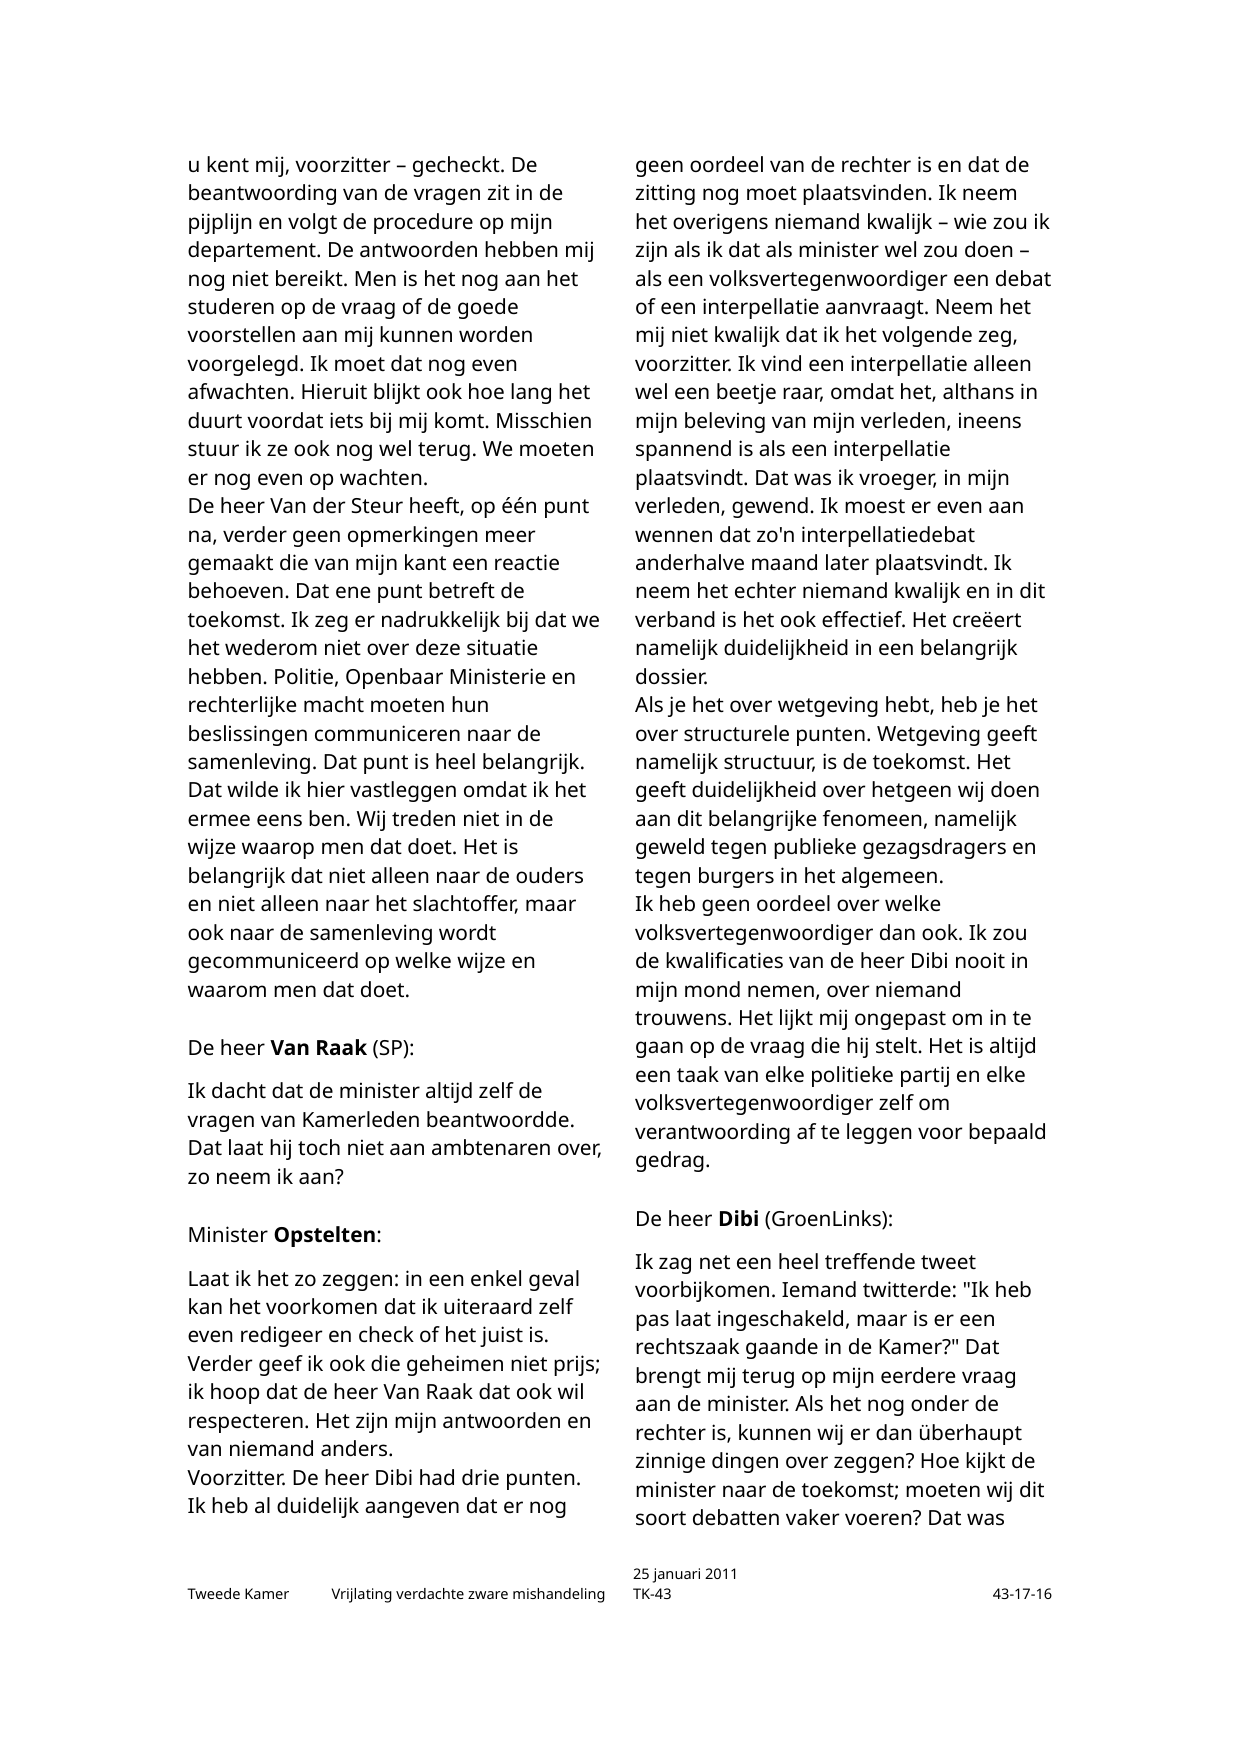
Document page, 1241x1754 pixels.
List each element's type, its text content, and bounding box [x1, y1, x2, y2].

text Ik zag net een heel treffende tweet voorbijkomen. Iemand twitterde: "Ik heb pas laat ingeschakeld, maar is er een rechtszaak gaande in de Kamer?" Dat brengt mij terug op mijn eerdere vraag aan de minister. Als het nog onder de rechter is, kunnen wij er dan überhaupt zinnige dingen over zeggen? Hoe kijkt de minister naar de toekomst; moeten wij dit soort debatten vaker voeren? Dat was [635, 1247, 1053, 1532]
text geen oordeel van de rechter is en dat de zitting nog moet plaatsvinden. Ik neem het overigens niemand kwalijk – wie zou ik zijn als ik dat als minister wel zou doen – als een volksvertegenwoordiger een debat of een interpellatie aanvraagt. Neem het mij niet kwalijk dat ik het volgende zeg, voorzitter. Ik vind een interpellatie alleen wel een beetje raar, omdat het, althans in mijn beleving van mijn verleden, ineens spannend is als een interpellatie plaatsvindt. Dat was ik vroeger, in mijn verleden, gewend. Ik moest er even aan wennen dat zo'n interpellatiedebat anderhalve maand later plaatsvindt. Ik neem het echter niemand kwalijk en in dit verband is het ook effectief. Het creëert namelijk duidelijkheid in een belangrijk dossier. [635, 150, 1053, 690]
text Ik dacht dat de minister altijd zelf de vragen van Kamerleden beantwoordde. Dat laat hij toch niet aan ambtenaren over, zo neem ik aan? [187, 1077, 605, 1190]
text Als je het over wetgeving hebt, heb je het over structurele punten. Wetgeving geeft namelijk structuur, is de toekomst. Het geeft duidelijkheid over hetgeen wij doen aan dit belangrijke fenomeen, namelijk geweld tegen publieke gezagsdragers en tegen burgers in het algemeen. [635, 690, 1053, 889]
text De heer Dibi (GroenLinks): [635, 1204, 1053, 1232]
text De heer Van der Steur heeft, op één punt na, verder geen opmerkingen meer gemaakt die van mijn kant een reactie behoeven. Dat ene punt betreft de toekomst. Ik zeg er nadrukkelijk bij dat we het wederom niet over deze situatie hebben. Politie, Openbaar Ministerie en rechterlijke macht moeten hun beslissingen communiceren naar de samenleving. Dat punt is heel belangrijk. Dat wilde ik hier vastleggen omdat ik het ermee eens ben. Wij treden niet in de wijze waarop men dat doet. Het is belangrijk dat niet alleen naar de ouders en niet alleen naar het slachtoffer, maar ook naar de samenleving wordt gecommuniceerd op welke wijze en waarom men dat doet. [187, 491, 605, 1003]
text u kent mij, voorzitter – gecheckt. De beantwoording van de vragen zit in de pijplijn en volgt de procedure op mijn departement. De antwoorden hebben mij nog niet bereikt. Men is het nog aan het studeren op de vraag of de goede voorstellen aan mij kunnen worden voorgelegd. Ik moet dat nog even afwachten. Hieruit blijkt ook hoe lang het duurt voordat iets bij mij komt. Misschien stuur ik ze ook nog wel terug. We moeten er nog even op wachten. [187, 150, 605, 491]
text Minister Opstelten: [187, 1220, 605, 1249]
text Voorzitter. De heer Dibi had drie punten. Ik heb al duidelijk aangeven dat er nog [187, 1463, 605, 1520]
text Laat ik het zo zeggen: in een enkel geval kan het voorkomen dat ik uiteraard zelf even redigeer en check of het juist is. Verder geef ik ook die geheimen niet prijs; ik hoop dat de heer Van Raak dat ook wil respecteren. Het zijn mijn antwoorden en van niemand anders. [187, 1264, 605, 1463]
text Ik heb geen oordeel over welke volksvertegenwoordiger dan ook. Ik zou de kwalificaties van de heer Dibi nooit in mijn mond nemen, over niemand trouwens. Het lijkt mij ongepast om in te gaan op de vraag die hij stelt. Het is altijd een taak van elke politieke partij en elke volksvertegenwoordiger zelf om verantwoording af te leggen voor bepaald gedrag. [635, 889, 1053, 1174]
text De heer Van Raak (SP): [187, 1033, 605, 1062]
